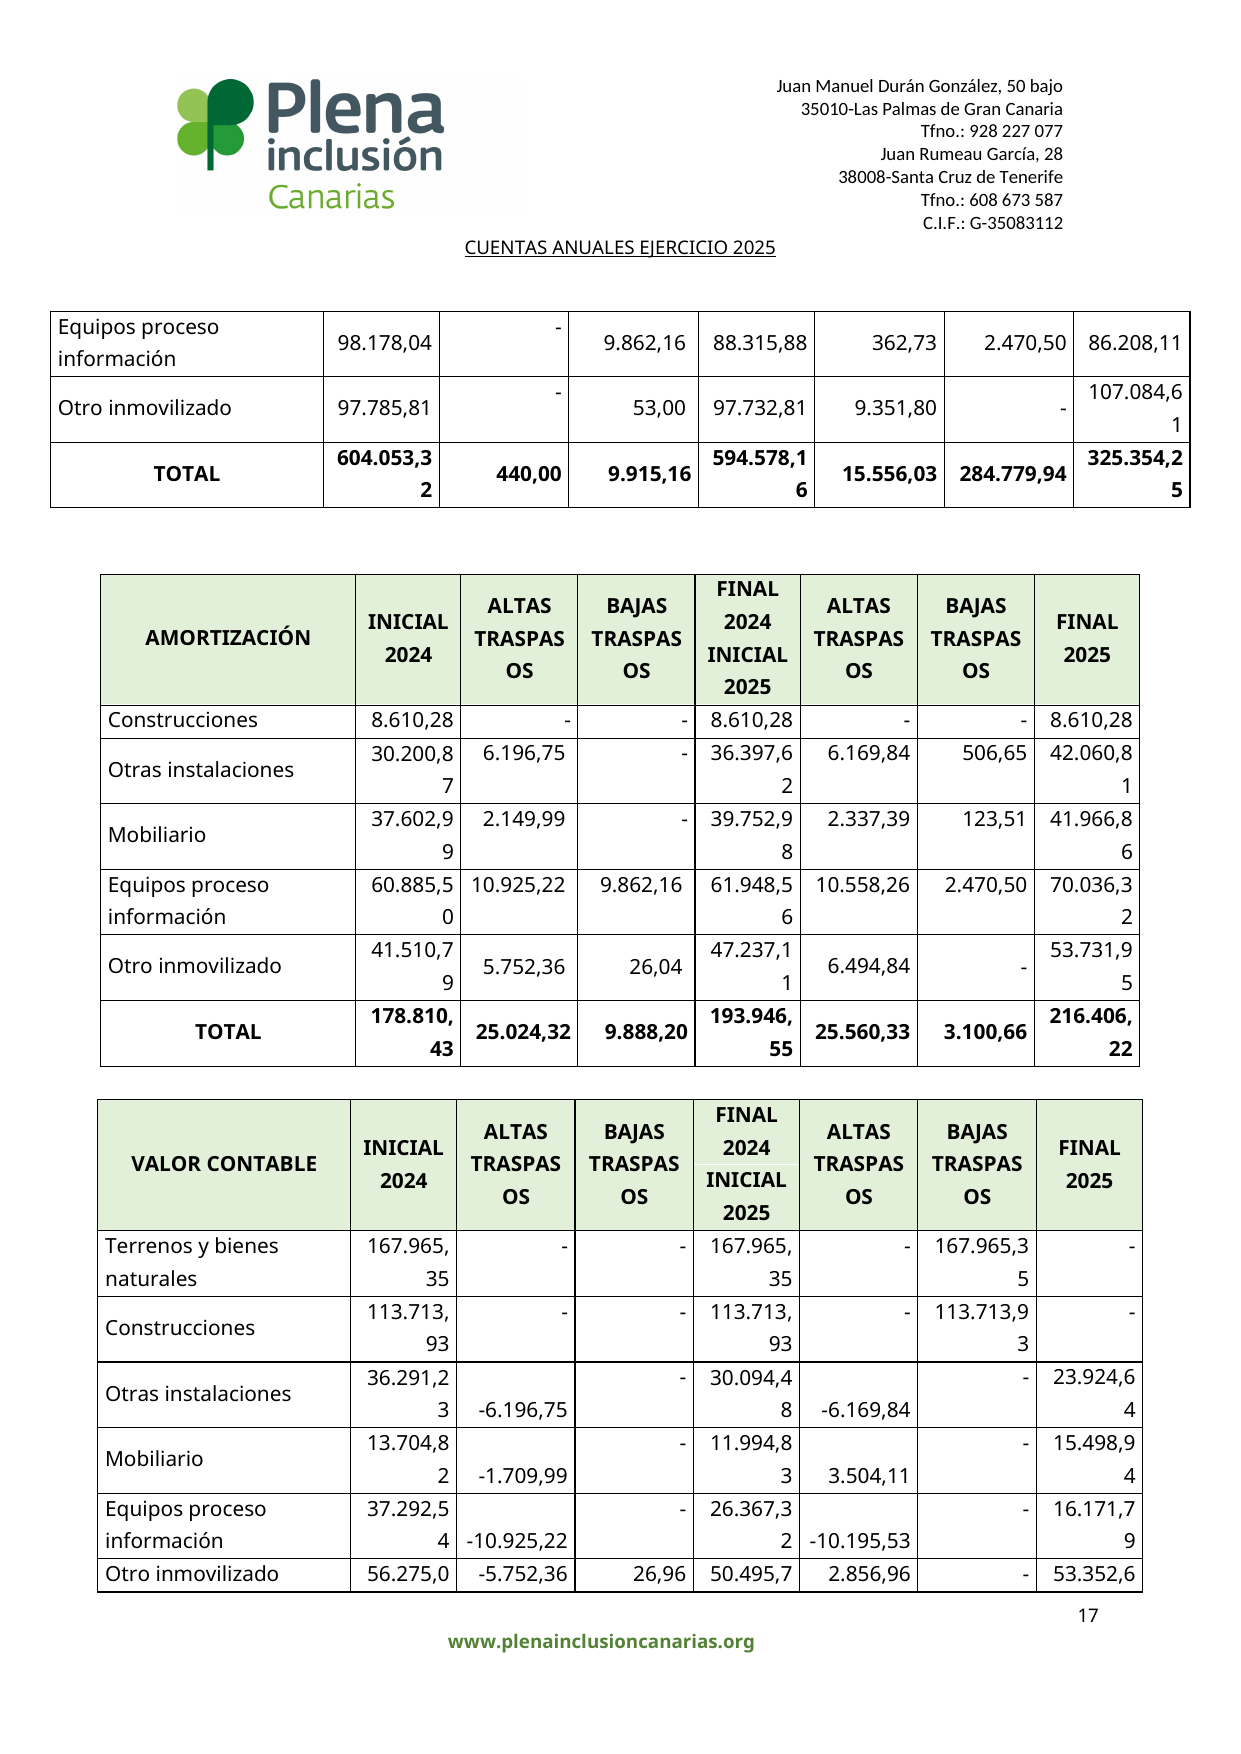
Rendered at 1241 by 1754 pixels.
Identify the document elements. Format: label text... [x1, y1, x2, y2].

table_cell 30.200,87 [356, 739, 460, 803]
table_cell 36.397,62 [696, 739, 800, 803]
table_cell 97.785,81 [324, 377, 439, 442]
table_cell - [800, 1231, 917, 1296]
table_cell - [918, 1363, 1036, 1427]
table_cell Mobiliario [101, 804, 355, 869]
table_cell Otras instalaciones [101, 739, 355, 803]
table_header VALOR CONTABLE [98, 1100, 350, 1230]
table_cell - [576, 1297, 693, 1361]
table_cell - [1037, 1231, 1142, 1296]
table_cell 8.610,28 [696, 706, 800, 737]
table_cell -10.195,53 [800, 1494, 917, 1558]
table_cell 88.315,88 [699, 312, 814, 376]
table_cell 26,04 [578, 935, 694, 1000]
table_cell 37.602,99 [356, 804, 460, 869]
table_cell 30.094,48 [694, 1363, 799, 1427]
table_cell 13.704,82 [351, 1428, 456, 1493]
table_cell - [576, 1428, 693, 1493]
table_cell 604.053,32 [324, 443, 439, 507]
table_cell 167.965,35 [918, 1231, 1036, 1296]
table_cell 11.994,83 [694, 1428, 799, 1493]
table_cell - [918, 935, 1034, 1000]
table_cell - [576, 1231, 693, 1296]
table_cell 362,73 [815, 312, 944, 376]
table_cell -10.925,22 [457, 1494, 574, 1558]
table_header FINAL 2024 [696, 575, 800, 639]
table_cell 25.024,32 [461, 1001, 577, 1066]
table_cell 53,00 [569, 377, 698, 442]
table_cell 594.578,16 [699, 443, 814, 507]
table_header ALTAS TRASPASOS [800, 1100, 917, 1230]
table_header BAJAS TRASPASOS [576, 1100, 693, 1230]
table_header BAJAS TRASPASOS [578, 575, 694, 704]
table_cell Otro inmovilizado [51, 377, 323, 442]
table_cell 506,65 [918, 739, 1034, 803]
table_cell Construcciones [98, 1297, 350, 1361]
table_cell 123,51 [918, 804, 1034, 869]
table_cell Equipos proceso información [98, 1494, 350, 1558]
table_header INICIAL 2024 [351, 1100, 456, 1230]
table_cell Mobiliario [98, 1428, 350, 1493]
table_cell 10.558,26 [801, 870, 917, 934]
table_cell 97.732,81 [699, 377, 814, 442]
table_cell 5.752,36 [461, 935, 577, 1000]
table_header FINAL 2025 [1037, 1100, 1142, 1230]
table_cell 167.965,35 [694, 1231, 799, 1296]
table_cell 47.237,11 [696, 935, 800, 1000]
table_cell 113.713,93 [694, 1297, 799, 1361]
table_cell 440,00 [440, 443, 568, 507]
table_cell - [576, 1494, 693, 1558]
table_cell 9.915,16 [569, 443, 698, 507]
table_cell 36.291,23 [351, 1363, 456, 1427]
table_cell 167.965,35 [351, 1231, 456, 1296]
table_cell Equipos proceso información [51, 312, 323, 376]
table_cell 9.862,16 [569, 312, 698, 376]
table_header ALTAS TRASPASOS [457, 1100, 574, 1230]
table_cell 41.510,79 [356, 935, 460, 1000]
table_cell - [578, 739, 694, 803]
table_header BAJAS TRASPASOS [918, 1100, 1036, 1230]
table_cell 56.275,0 [351, 1559, 456, 1591]
table_cell 98.178,04 [324, 312, 439, 376]
table_cell 6.196,75 [461, 739, 577, 803]
table_cell -5.752,36 [457, 1559, 574, 1591]
table_cell 3.504,11 [800, 1428, 917, 1493]
table_cell - [440, 312, 568, 376]
table_cell 60.885,50 [356, 870, 460, 934]
table_cell Terrenos y bienes naturales [98, 1231, 350, 1296]
table_cell 25.560,33 [801, 1001, 917, 1066]
table_cell 6.494,84 [801, 935, 917, 1000]
table_cell 41.966,86 [1035, 804, 1139, 869]
table_cell 9.862,16 [578, 870, 694, 934]
table_cell -6.169,84 [800, 1363, 917, 1427]
table_cell 216.406,22 [1035, 1001, 1139, 1066]
table_cell - [578, 706, 694, 737]
table_cell - [918, 706, 1034, 737]
table_cell TOTAL [101, 1001, 355, 1066]
table_cell - [1037, 1297, 1142, 1361]
table_cell 2.470,50 [918, 870, 1034, 934]
table_cell - [800, 1297, 917, 1361]
table_cell Otro inmovilizado [98, 1559, 350, 1591]
table_cell - [461, 706, 577, 737]
table_cell 86.208,11 [1074, 312, 1189, 376]
table_cell 23.924,64 [1037, 1363, 1142, 1427]
table_cell 42.060,81 [1035, 739, 1139, 803]
table_header ALTAS TRASPASOS [461, 575, 577, 704]
table_cell 37.292,54 [351, 1494, 456, 1558]
table_cell 61.948,56 [696, 870, 800, 934]
table_cell 26,96 [576, 1559, 693, 1591]
table_header INICIAL 2024 [356, 575, 460, 704]
table_cell 113.713,93 [351, 1297, 456, 1361]
table_cell 2.337,39 [801, 804, 917, 869]
table_cell -1.709,99 [457, 1428, 574, 1493]
table_cell 50.495,7 [694, 1559, 799, 1591]
table_cell -6.196,75 [457, 1363, 574, 1427]
table_header FINAL 2024 [694, 1100, 799, 1164]
table_cell 70.036,32 [1035, 870, 1139, 934]
table_cell - [576, 1363, 693, 1427]
table_header AMORTIZACIÓN [101, 575, 355, 704]
table_cell 6.169,84 [801, 739, 917, 803]
table_header BAJAS TRASPASOS [918, 575, 1034, 704]
table_cell - [918, 1428, 1036, 1493]
table_cell INICIAL 2025 [696, 639, 800, 704]
table_cell Construcciones [101, 706, 355, 737]
table_cell 9.888,20 [578, 1001, 694, 1066]
table_cell INICIAL 2025 [694, 1165, 799, 1230]
table_cell 8.610,28 [1035, 706, 1139, 737]
table_cell - [918, 1559, 1036, 1591]
table_cell 9.351,80 [815, 377, 944, 442]
table_cell 26.367,32 [694, 1494, 799, 1558]
table_header ALTAS TRASPASOS [801, 575, 917, 704]
table_cell - [801, 706, 917, 737]
table_cell 325.354,25 [1074, 443, 1189, 507]
table_cell - [918, 1494, 1036, 1558]
table_cell 16.171,79 [1037, 1494, 1142, 1558]
table_cell - [945, 377, 1073, 442]
table_cell - [578, 804, 694, 869]
table_cell Otras instalaciones [98, 1363, 350, 1427]
table_cell - [457, 1297, 574, 1361]
table_cell 3.100,66 [918, 1001, 1034, 1066]
table_cell 2.470,50 [945, 312, 1073, 376]
table_cell - [457, 1231, 574, 1296]
table_cell TOTAL [51, 443, 323, 507]
table_cell Equipos proceso información [101, 870, 355, 934]
table_cell 8.610,28 [356, 706, 460, 737]
table_cell 15.498,94 [1037, 1428, 1142, 1493]
table_header FINAL 2025 [1035, 575, 1139, 704]
table_cell 178.810,43 [356, 1001, 460, 1066]
table_cell 10.925,22 [461, 870, 577, 934]
table_cell 107.084,61 [1074, 377, 1189, 442]
table_cell 284.779,94 [945, 443, 1073, 507]
table_cell 2.856,96 [800, 1559, 917, 1591]
table_cell 113.713,93 [918, 1297, 1036, 1361]
table_cell - [440, 377, 568, 442]
table_cell Otro inmovilizado [101, 935, 355, 1000]
table_cell 53.352,6 [1037, 1559, 1142, 1591]
table_cell 15.556,03 [815, 443, 944, 507]
table_cell 53.731,95 [1035, 935, 1139, 1000]
table_cell 39.752,98 [696, 804, 800, 869]
table_cell 193.946,55 [696, 1001, 800, 1066]
table_cell 2.149,99 [461, 804, 577, 869]
